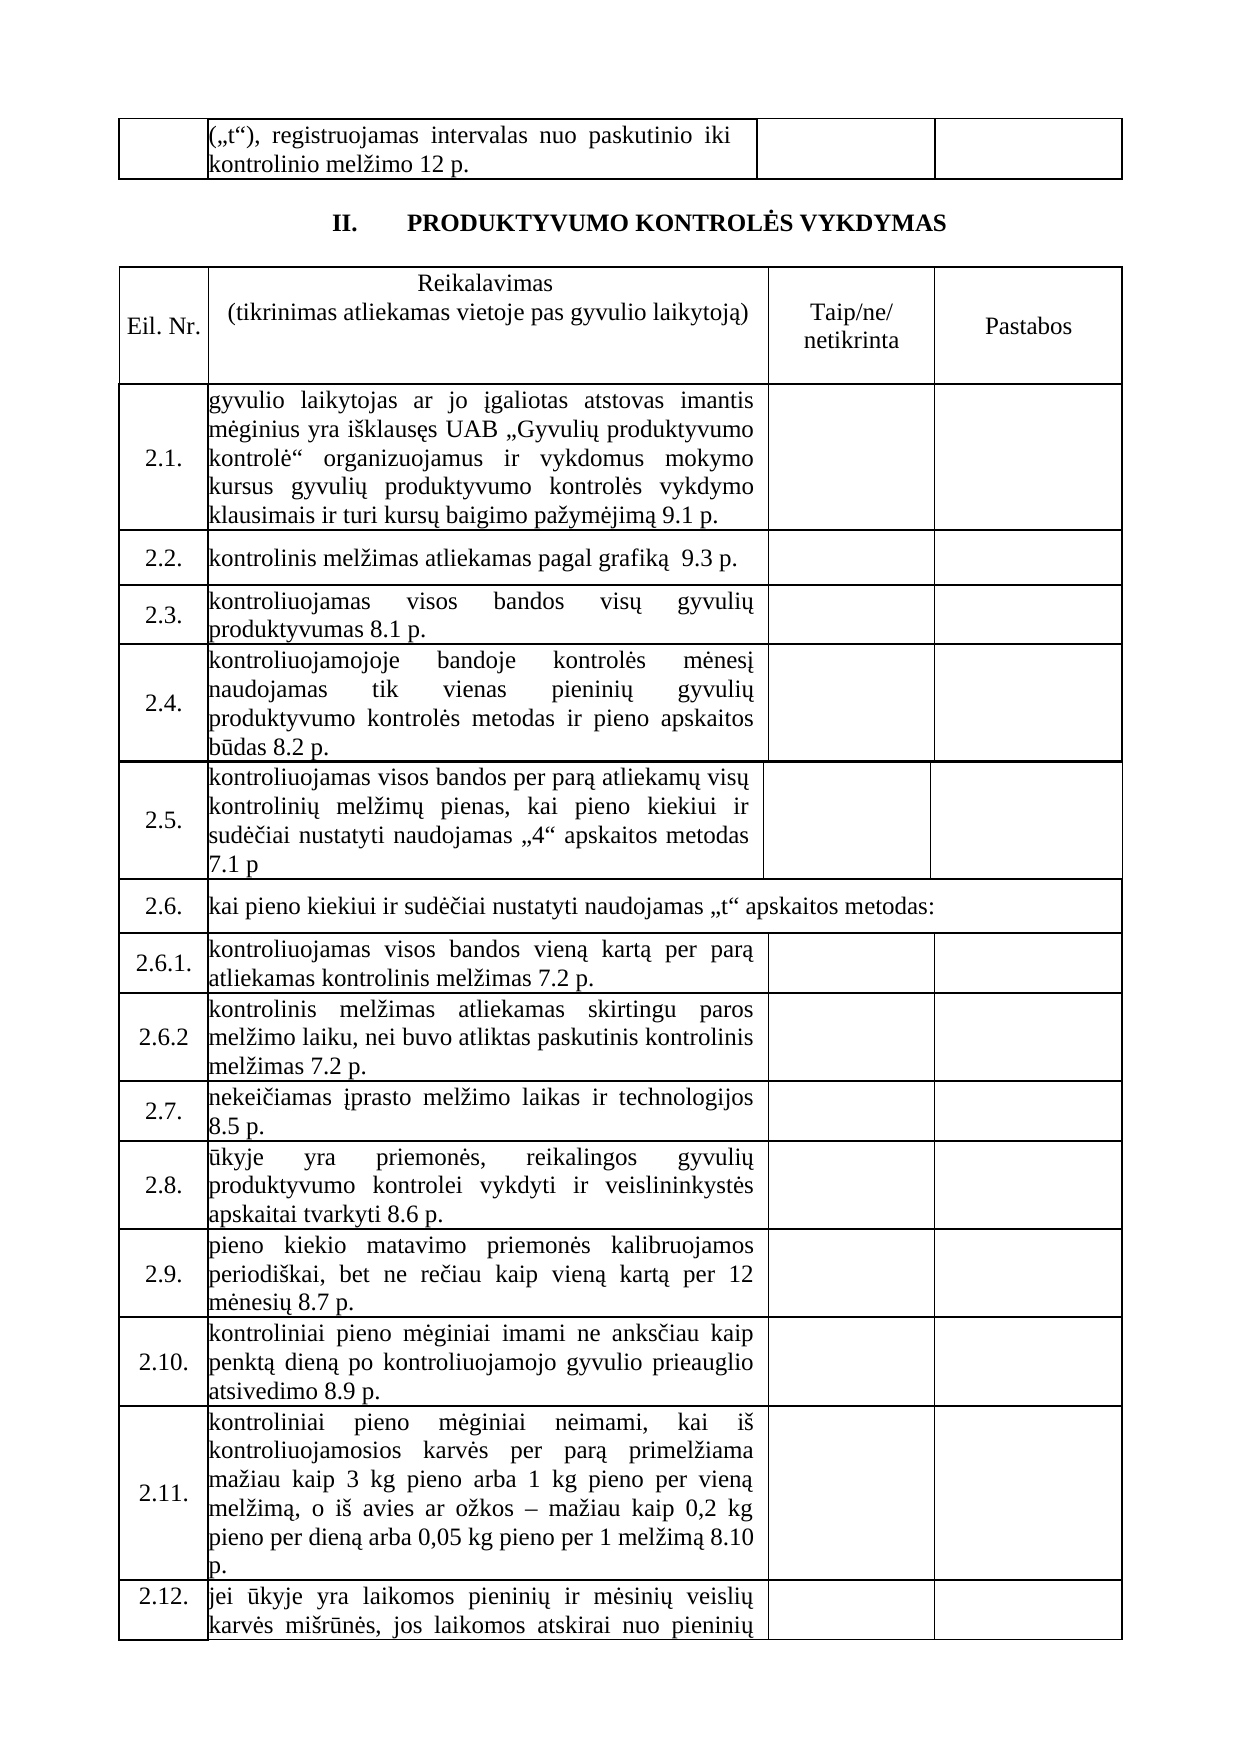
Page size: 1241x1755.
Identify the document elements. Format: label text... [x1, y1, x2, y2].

table_cell [935, 934, 1121, 992]
table_cell kontrolinis melžimas atliekamas skirtingu paros melžimo laiku, nei buvo atliktas paskutinis kontrolinis melžimas 7.2 p. [209, 994, 768, 1080]
table_cell ūkyje yra priemonės, reikalingos gyvulių produktyvumo kontrolei vykdyti ir veislininkystės apskaitai tvarkyti 8.6 p. [209, 1142, 768, 1228]
table_cell [935, 1142, 1121, 1228]
table_cell [769, 1318, 934, 1404]
table_cell kontroliuojamas visos bandos visų gyvulių produktyvumas 8.1 p. [209, 586, 768, 643]
table_cell 2.7. [120, 1082, 207, 1139]
table_cell [769, 1230, 934, 1316]
table_cell [935, 1318, 1121, 1404]
table_cell jei ūkyje yra laikomos pieninių ir mėsinių veislių karvės mišrūnės, jos laikomos atskirai nuo pieninių [209, 1581, 768, 1639]
table_cell [931, 763, 1122, 877]
table_cell [769, 994, 934, 1080]
table_cell kontroliniai pieno mėginiai neimami, kai iš kontroliuojamosios karvės per parą primelžiama mažiau kaip 3 kg pieno arba 1 kg pieno per vieną melžimą, o iš avies ar ožkos – mažiau kaip 0,2 kg pieno per dieną arba 0,05 kg pieno per 1 melžimą 8.10 p. [209, 1407, 768, 1579]
table_cell 2.9. [120, 1230, 207, 1316]
table_cell [935, 1407, 1121, 1579]
table_cell [120, 119, 207, 178]
table_cell Eil. Nr. [120, 268, 208, 383]
table_cell [935, 994, 1121, 1080]
table_cell [758, 119, 934, 178]
table_cell 2.1. [120, 385, 207, 529]
table_cell pieno kiekio matavimo priemonės kalibruojamos periodiškai, bet ne rečiau kaip vieną kartą per 12 mėnesių 8.7 p. [209, 1230, 768, 1316]
table_cell nekeičiamas įprasto melžimo laikas ir technologijos 8.5 p. [209, 1082, 768, 1139]
table_cell [769, 1142, 934, 1228]
table_cell kai pieno kiekiui ir sudėčiai nustatyti naudojamas „t“ apskaitos metodas: [209, 880, 1121, 932]
table_cell [935, 385, 1121, 529]
table_cell [936, 119, 1121, 178]
table_cell kontroliniai pieno mėginiai imami ne anksčiau kaip penktą dieną po kontroliuojamojo gyvulio prieauglio atsivedimo 8.9 p. [209, 1318, 768, 1404]
table_cell II. PRODUKTYVUMO KONTROLĖS VYKDYMAS [119, 180, 1122, 266]
table_cell gyvulio laikytojas ar jo įgaliotas atstovas imantis mėginius yra išklausęs UAB „Gyvulių produktyvumo kontrolė“ organizuojamus ir vykdomus mokymo kursus gyvulių produktyvumo kontrolės vykdymo klausimais ir turi kursų baigimo pažymėjimą 9.1 p. [209, 385, 768, 529]
table_cell 2.8. [120, 1142, 207, 1228]
table_cell 2.6.2 [120, 994, 207, 1080]
table_cell [935, 1082, 1121, 1139]
table_cell [769, 1082, 934, 1139]
table_cell [769, 645, 934, 760]
table_cell [935, 645, 1121, 760]
table_cell 2.3. [120, 586, 207, 643]
table_cell [769, 385, 934, 529]
table_cell Pastabos [935, 268, 1121, 383]
table_cell [935, 1581, 1121, 1639]
table_cell kontroliuojamas visos bandos vieną kartą per parą atliekamas kontrolinis melžimas 7.2 p. [209, 934, 768, 992]
table_cell [764, 763, 930, 877]
table_cell 2.12. [120, 1581, 207, 1639]
table_cell [769, 1581, 934, 1639]
table_cell 2.11. [120, 1407, 207, 1579]
table_cell [769, 934, 934, 992]
table_cell 2.2. [120, 531, 207, 584]
table_cell [769, 1407, 934, 1579]
table_cell [769, 531, 934, 584]
table_cell 2.4. [120, 645, 207, 760]
table_cell kontroliuojamas visos bandos per parą atliekamų visų kontrolinių melžimų pienas, kai pieno kiekiui ir sudėčiai nustatyti naudojamas „4“ apskaitos metodas 7.1 p [209, 763, 763, 877]
table_cell [935, 531, 1121, 584]
table_cell [769, 586, 934, 643]
table_cell 2.6.1. [120, 934, 207, 992]
table_cell 2.6. [120, 880, 207, 932]
table_cell 2.5. [120, 763, 207, 877]
table_cell kontroliuojamojoje bandoje kontrolės mėnesį naudojamas tik vienas pieninių gyvulių produktyvumo kontrolės metodas ir pieno apskaitos būdas 8.2 p. [209, 645, 768, 760]
table_cell Taip/ne/ netikrinta [769, 268, 934, 383]
table_cell [935, 586, 1121, 643]
table_cell Reikalavimas (tikrinimas atliekamas vietoje pas gyvulio laikytoją) [209, 268, 768, 383]
table_cell [935, 1230, 1121, 1316]
table_cell 2.10. [120, 1318, 207, 1404]
table_cell kontrolinis melžimas atliekamas pagal grafiką 9.3 p. [209, 531, 768, 584]
table_cell („t“), registruojamas intervalas nuo paskutinio iki kontrolinio melžimo 12 p. [209, 120, 756, 178]
